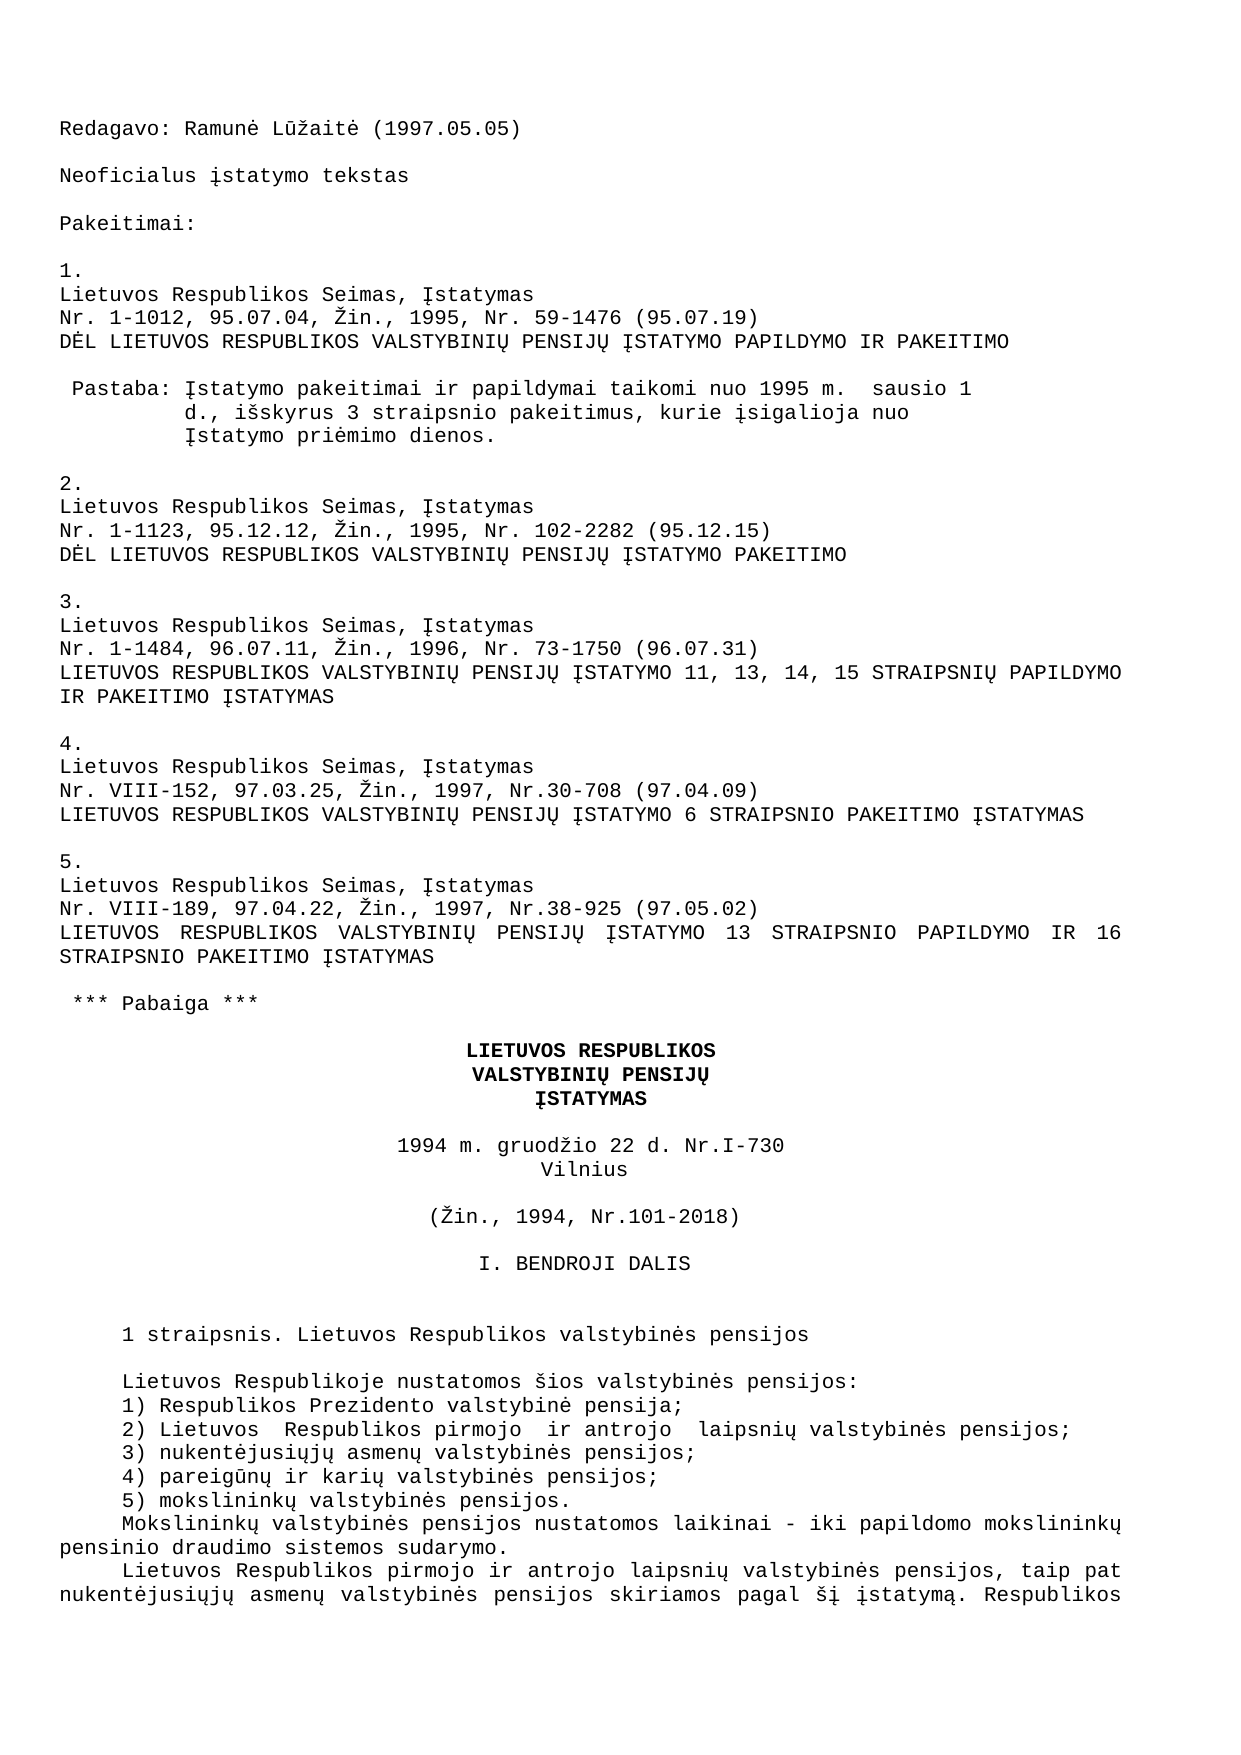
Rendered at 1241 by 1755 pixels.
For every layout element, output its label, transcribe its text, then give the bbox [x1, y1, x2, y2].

text 5) mokslininkų valstybinės pensijos. [59, 1489, 1122, 1513]
text Lietuvos Respublikos Seimas, Įstatymas [59, 615, 1122, 638]
text d., išskyrus 3 straipsnio pakeitimus, kurie įsigalioja nuo [59, 402, 1122, 426]
text Lietuvos Respublikos Seimas, Įstatymas [59, 875, 1122, 898]
text DĖL LIETUVOS RESPUBLIKOS VALSTYBINIŲ PENSIJŲ ĮSTATYMO PAPILDYMO IR PAKEITIMO [59, 331, 1122, 354]
text ĮSTATYMAS [59, 1088, 1122, 1111]
text I. BENDROJI DALIS [59, 1253, 1122, 1277]
text 2) Lietuvos Respublikos pirmojo ir antrojo laipsnių valstybinės pensijos; [59, 1419, 1122, 1442]
text Įstatymo priėmimo dienos. [59, 426, 1122, 449]
text Mokslininkų valstybinės pensijos nustatomos laikinai - iki papildomo mokslininkų pensinio draudimo sistemos sudarymo. [59, 1513, 1122, 1561]
text Pakeitimai: [59, 213, 1122, 236]
text Lietuvos Respublikos Seimas, Įstatymas [59, 496, 1122, 520]
text Neoficialus įstatymo tekstas [59, 165, 1122, 189]
text 4) pareigūnų ir karių valstybinės pensijos; [59, 1466, 1122, 1489]
text Nr. VIII-152, 97.03.25, Žin., 1997, Nr.30-708 (97.04.09) [59, 780, 1122, 804]
text *** Pabaiga *** [59, 993, 1122, 1017]
text (Žin., 1994, Nr.101-2018) [59, 1206, 1122, 1229]
text DĖL LIETUVOS RESPUBLIKOS VALSTYBINIŲ PENSIJŲ ĮSTATYMO PAKEITIMO [59, 544, 1122, 567]
text Nr. VIII-189, 97.04.22, Žin., 1997, Nr.38-925 (97.05.02) [59, 898, 1122, 922]
text 5. [59, 851, 1122, 875]
text VALSTYBINIŲ PENSIJŲ [59, 1064, 1122, 1088]
text 1. [59, 260, 1122, 284]
text Lietuvos Respublikos Seimas, Įstatymas [59, 757, 1122, 780]
text 4. [59, 733, 1122, 757]
text LIETUVOS RESPUBLIKOS VALSTYBINIŲ PENSIJŲ ĮSTATYMO 6 STRAIPSNIO PAKEITIMO ĮSTATYMAS [59, 804, 1122, 827]
text Nr. 1-1123, 95.12.12, Žin., 1995, Nr. 102-2282 (95.12.15) [59, 520, 1122, 544]
text Nr. 1-1012, 95.07.04, Žin., 1995, Nr. 59-1476 (95.07.19) [59, 307, 1122, 331]
text 1) Respublikos Prezidento valstybinė pensija; [59, 1395, 1122, 1419]
text Redagavo: Ramunė Lūžaitė (1997.05.05) [59, 118, 1122, 142]
text 1 straipsnis. Lietuvos Respublikos valstybinės pensijos [59, 1324, 1122, 1348]
text Lietuvos Respublikoje nustatomos šios valstybinės pensijos: [59, 1371, 1122, 1395]
text LIETUVOS RESPUBLIKOS [59, 1040, 1122, 1064]
text 2. [59, 473, 1122, 496]
text LIETUVOS RESPUBLIKOS VALSTYBINIŲ PENSIJŲ ĮSTATYMO 13 STRAIPSNIO PAPILDYMO IR 16 STRAIPSNIO PAKEITIMO ĮSTATYMAS [59, 922, 1122, 969]
text 3. [59, 591, 1122, 615]
text Nr. 1-1484, 96.07.11, Žin., 1996, Nr. 73-1750 (96.07.31) [59, 638, 1122, 662]
text 1994 m. gruodžio 22 d. Nr.I-730 [59, 1135, 1122, 1158]
text Lietuvos Respublikos pirmojo ir antrojo laipsnių valstybinės pensijos, taip pat nukentėjusiųjų asmenų valstybinės pensijos skiriamos pagal šį įstatymą. Respublikos [59, 1561, 1122, 1608]
text 3) nukentėjusiųjų asmenų valstybinės pensijos; [59, 1442, 1122, 1466]
text Vilnius [59, 1158, 1122, 1182]
text LIETUVOS RESPUBLIKOS VALSTYBINIŲ PENSIJŲ ĮSTATYMO 11, 13, 14, 15 STRAIPSNIŲ PAPILDYMO IR PAKEITIMO ĮSTATYMAS [59, 662, 1122, 709]
text Lietuvos Respublikos Seimas, Įstatymas [59, 284, 1122, 307]
text Pastaba: Įstatymo pakeitimai ir papildymai taikomi nuo 1995 m. sausio 1 [59, 378, 1122, 402]
